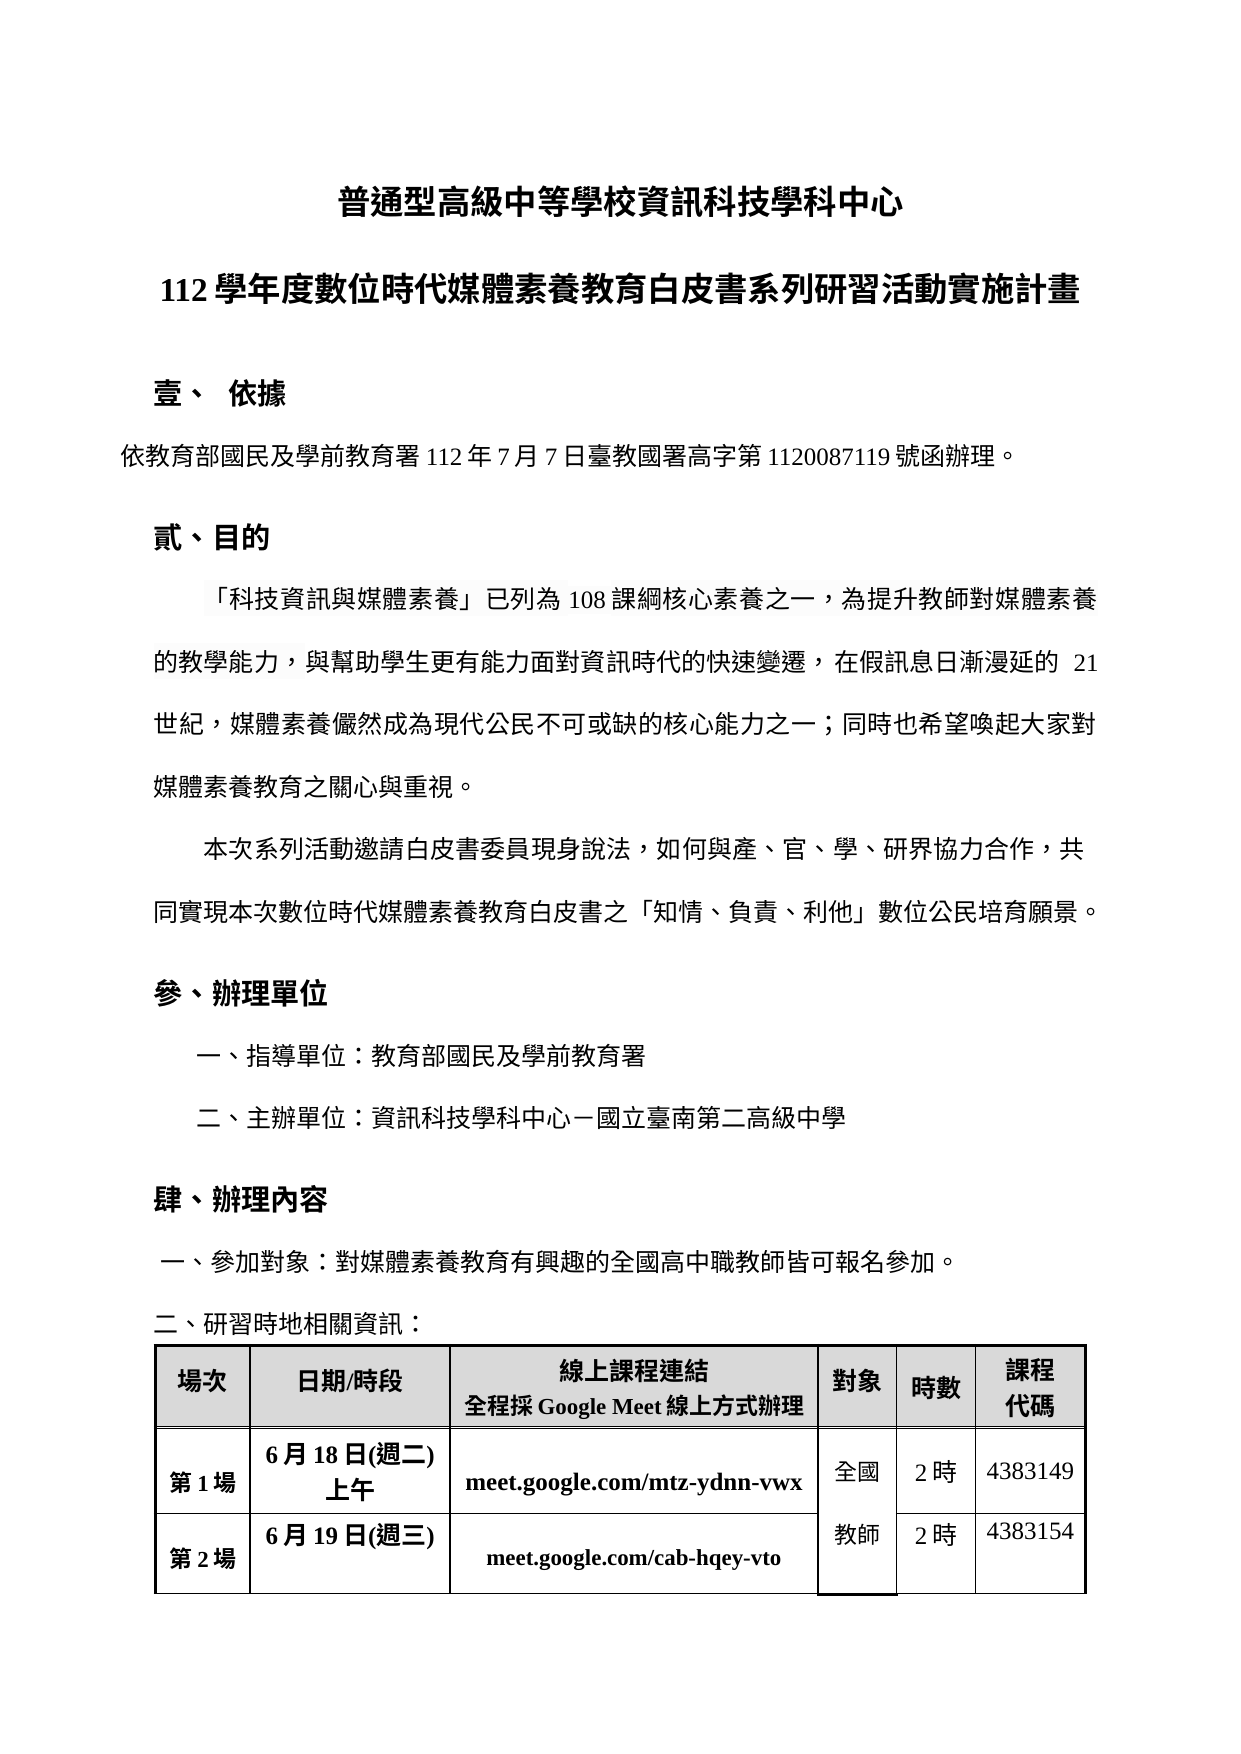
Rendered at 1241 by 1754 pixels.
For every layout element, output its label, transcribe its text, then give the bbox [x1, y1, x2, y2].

table_cell 全國教師 [819, 1429, 896, 1593]
text 參、辦理單位 [153, 950, 1087, 1013]
table_cell meet.google.com/mtz-ydnn-vwx [451, 1429, 817, 1513]
table_header 場次 [157, 1347, 249, 1426]
text 肆、辦理內容 [153, 1156, 1087, 1219]
text 二、研習時地相關資訊： [153, 1281, 1087, 1344]
table_header 對象 [819, 1347, 896, 1426]
table_cell meet.google.com/cab-hqey-vto [451, 1514, 817, 1593]
table_cell 6月19日(週三) [251, 1514, 449, 1593]
text 貳、目的 [153, 494, 1087, 556]
table_cell 2時 [897, 1429, 975, 1513]
text 本次系列活動邀請白皮書委員現身說法，如何與產、官、學、研界協力合作，共同實現本次數位時代媒體素養教育白皮書之「知情、負責、利他」數位公民培育願景。 [153, 806, 1087, 931]
text 普通型高級中等學校資訊科技學科中心 [153, 158, 1087, 221]
text 一、參加對象：對媒體素養教育有興趣的全國高中職教師皆可報名參加。 [160, 1219, 1087, 1281]
table_cell 4383154 [976, 1514, 1084, 1593]
text 112學年度數位時代媒體素養教育白皮書系列研習活動實施計畫 [153, 245, 1087, 307]
list 依據 [153, 350, 1087, 413]
table_cell 6月18日(週二) 上午 [251, 1429, 449, 1513]
text 依教育部國民及學前教育署112年7月7日臺教國署高字第1120087119號函辦理。 [121, 413, 1087, 475]
table_header 時數 [897, 1347, 975, 1426]
table_header 線上課程連結 全程採Google Meet線上方式辦理 [451, 1347, 817, 1426]
table_cell 4383149 [976, 1429, 1084, 1513]
table_header 日期/時段 [251, 1347, 449, 1426]
table_cell 2時 [897, 1514, 975, 1593]
text 「科技資訊與媒體素養」已列為108課綱核心素養之一，為提升教師對媒體素養的教學能力，與幫助學生更有能力面對資訊時代的快速變遷，在假訊息日漸漫延的 21 世紀，媒體素養儼然成為現代公民不可或缺的核心能力之一；同時也希望喚起大家對媒體素養教育之關心與重視。 [153, 556, 1098, 806]
text 一、指導單位：教育部國民及學前教育署 [196, 1013, 1087, 1075]
table_header 課程 代碼 [976, 1347, 1084, 1426]
table_cell 第1場 [157, 1429, 249, 1513]
table_cell 第2場 [157, 1514, 249, 1593]
text 二、主辦單位：資訊科技學科中心－國立臺南第二高級中學 [196, 1075, 1087, 1138]
